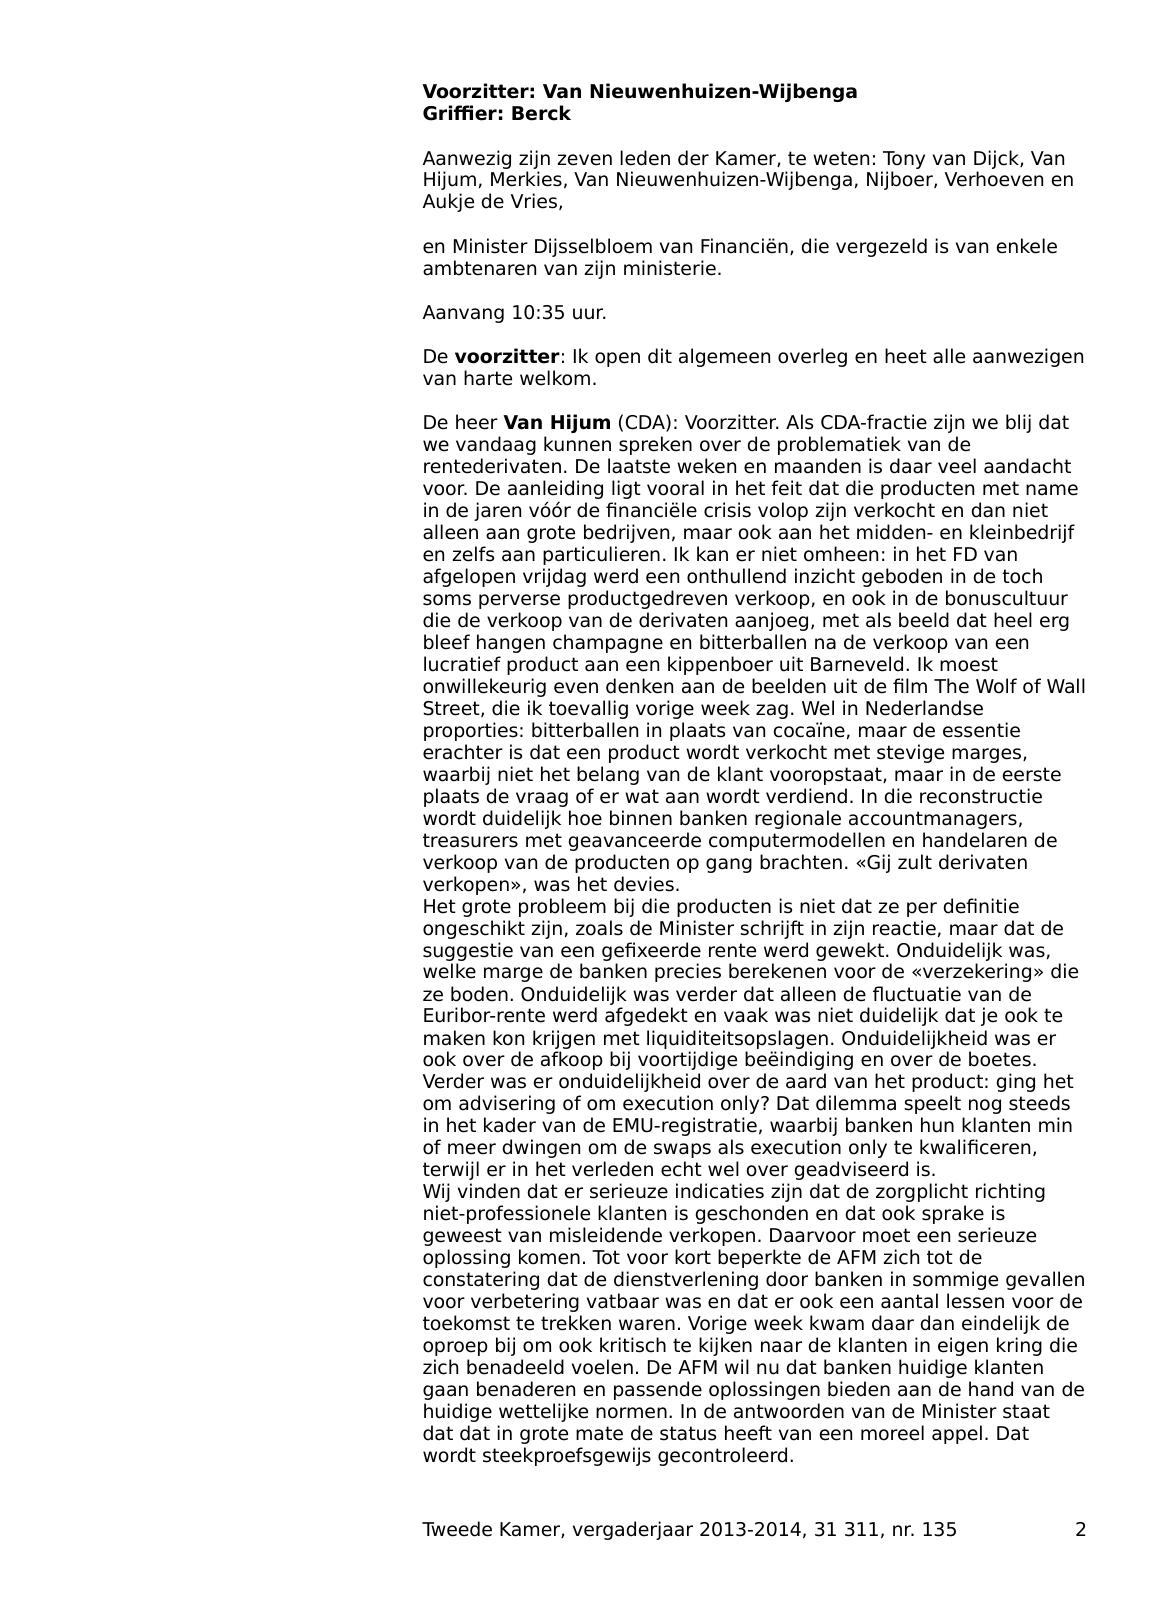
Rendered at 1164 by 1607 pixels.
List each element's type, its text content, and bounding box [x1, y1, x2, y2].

text De voorzitter: Ik open dit algemeen overleg en heet alle aanwezigen van harte welkom. [422, 346, 1087, 390]
text Aanvang 10:35 uur. [422, 302, 1087, 324]
text Griffier: Berck [422, 103, 1087, 125]
text Voorzitter: Van Nieuwenhuizen-Wijbenga [422, 81, 1087, 103]
text Aanwezig zijn zeven leden der Kamer, te weten: Tony van Dijck, Van Hijum, Merkies, Van Nieuwenhuizen-Wijbenga, Nijboer, Verhoeven en Aukje de Vries, [422, 147, 1087, 213]
text De heer Van Hijum (CDA): Voorzitter. Als CDA-fractie zijn we blij dat we vandaag kunnen spreken over de problematiek van de rentederivaten. De laatste weken en maanden is daar veel aandacht voor. De aanleiding ligt vooral in het feit dat die producten met name in de jaren vóór de financiële crisis volop zijn verkocht en dan niet alleen aan grote bedrijven, maar ook aan het midden- en kleinbedrijf en zelfs aan particulieren. Ik kan er niet omheen: in het FD van afgelopen vrijdag werd een onthullend inzicht geboden in de toch soms perverse productgedreven verkoop, en ook in de bonuscultuur die de verkoop van de derivaten aanjoeg, met als beeld dat heel erg bleef hangen champagne en bitterballen na de verkoop van een lucratief product aan een kippenboer uit Barneveld. Ik moest onwillekeurig even denken aan de beelden uit de film The Wolf of Wall Street, die ik toevallig vorige week zag. Wel in Nederlandse proporties: bitterballen in plaats van cocaïne, maar de essentie erachter is dat een product wordt verkocht met stevige marges, waarbij niet het belang van de klant vooropstaat, maar in de eerste plaats de vraag of er wat aan wordt verdiend. In die reconstructie wordt duidelijk hoe binnen banken regionale accountmanagers, treasurers met geavanceerde computermodellen en handelaren de verkoop van de producten op gang brachten. «Gij zult derivaten verkopen», was het devies. [422, 412, 1087, 896]
text Wij vinden dat er serieuze indicaties zijn dat de zorgplicht richting niet-professionele klanten is geschonden en dat ook sprake is geweest van misleidende verkopen. Daarvoor moet een serieuze oplossing komen. Tot voor kort beperkte de AFM zich tot de constatering dat de dienstverlening door banken in sommige gevallen voor verbetering vatbaar was en dat er ook een aantal lessen voor de toekomst te trekken waren. Vorige week kwam daar dan eindelijk de oproep bij om ook kritisch te kijken naar de klanten in eigen kring die zich benadeeld voelen. De AFM wil nu dat banken huidige klanten gaan benaderen en passende oplossingen bieden aan de hand van de huidige wettelijke normen. In de antwoorden van de Minister staat dat dat in grote mate de status heeft van een moreel appel. Dat wordt steekproefsgewijs gecontroleerd. [422, 1181, 1087, 1467]
text Het grote probleem bij die producten is niet dat ze per definitie ongeschikt zijn, zoals de Minister schrijft in zijn reactie, maar dat de suggestie van een gefixeerde rente werd gewekt. Onduidelijk was, welke marge de banken precies berekenen voor de «verzekering» die ze boden. Onduidelijk was verder dat alleen de fluctuatie van de Euribor-rente werd afgedekt en vaak was niet duidelijk dat je ook te maken kon krijgen met liquiditeitsopslagen. Onduidelijkheid was er ook over de afkoop bij voortijdige beëindiging en over de boetes. Verder was er onduidelijkheid over de aard van het product: ging het om advisering of om execution only? Dat dilemma speelt nog steeds in het kader van de EMU-registratie, waarbij banken hun klanten min of meer dwingen om de swaps als execution only te kwalificeren, terwijl er in het verleden echt wel over geadviseerd is. [422, 896, 1087, 1181]
text en Minister Dijsselbloem van Financiën, die vergezeld is van enkele ambtenaren van zijn ministerie. [422, 236, 1087, 279]
